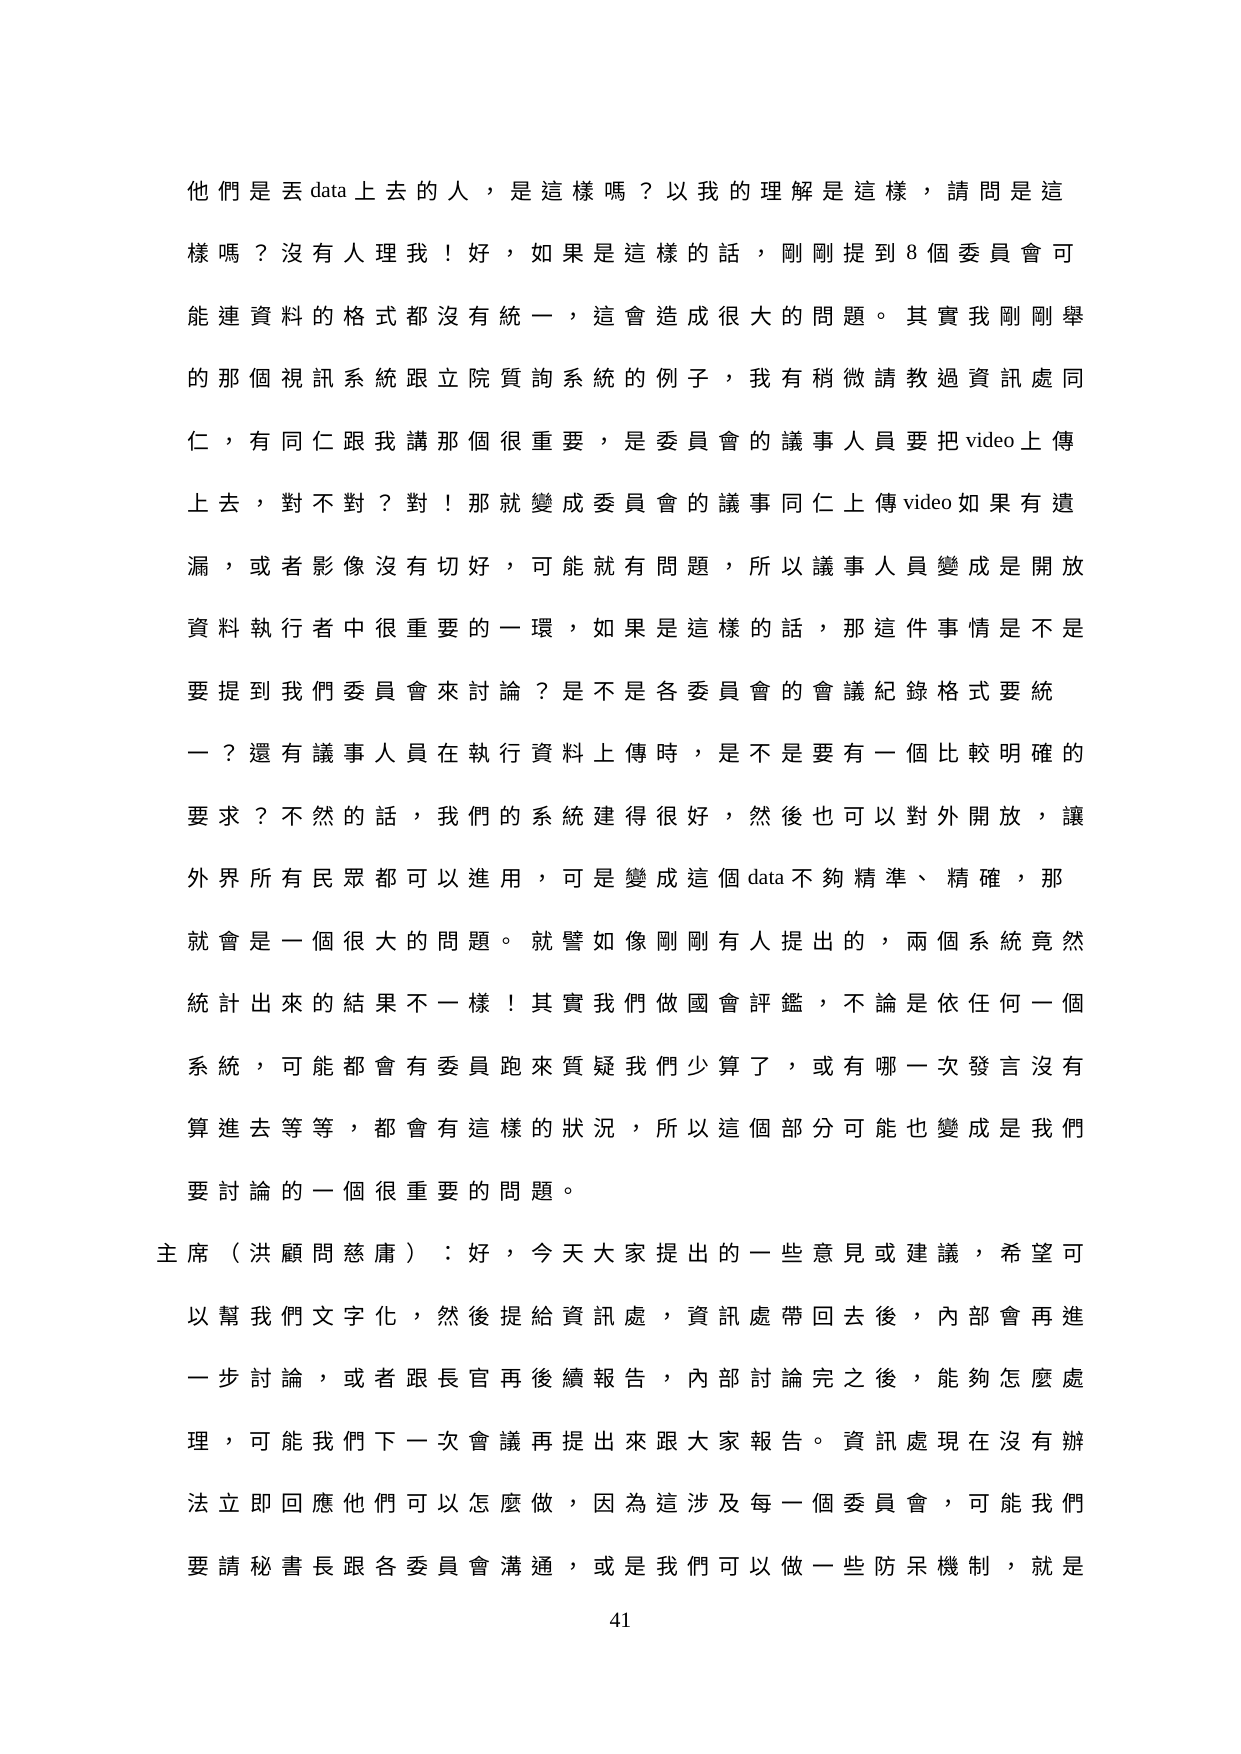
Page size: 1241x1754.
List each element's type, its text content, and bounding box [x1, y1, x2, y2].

text 他們是丟data上去的人，是這樣嗎？以我的理解是這樣，請問是這樣嗎？沒有人理我！好，如果是這樣的話，剛剛提到8個委員會可能連資料的格式都沒有統一，這會造成很大的問題。其實我剛剛舉的那個視訊系統跟立院質詢系統的例子，我有稍微請教過資訊處同仁，有同仁跟我講那個很重要，是委員會的議事人員要把video上傳上去，對不對？對！那就變成委員會的議事同仁上傳video如果有遺漏，或者影像沒有切好，可能就有問題，所以議事人員變成是開放資料執行者中很重要的一環，如果是這樣的話，那這件事情是不是要提到我們委員會來討論？是不是各委員會的會議紀錄格式要統一？還有議事人員在執行資料上傳時，是不是要有一個比較明確的要求？不然的話，我們的系統建得很好，然後也可以對外開放，讓外界所有民眾都可以進用，可是變成這個data不夠精準、精確，那就會是一個很大的問題。就譬如像剛剛有人提出的，兩個系統竟然統計出來的結果不一樣！其實我們做國會評鑑，不論是依任何一個系統，可能都會有委員跑來質疑我們少算了，或有哪一次發言沒有算進去等等，都會有這樣的狀況，所以這個部分可能也變成是我們要討論的一個很重要的問題。 [151, 158, 1089, 1221]
text 主席（洪顧問慈庸）：好，今天大家提出的一些意見或建議，希望可以幫我們文字化，然後提給資訊處，資訊處帶回去後，內部會再進一步討論，或者跟長官再後續報告，內部討論完之後，能夠怎麼處理，可能我們下一次會議再提出來跟大家報告。資訊處現在沒有辦法立即回應他們可以怎麼做，因為這涉及每一個委員會，可能我們要請秘書長跟各委員會溝通，或是我們可以做一些防呆機制，就是 [151, 1221, 1089, 1596]
